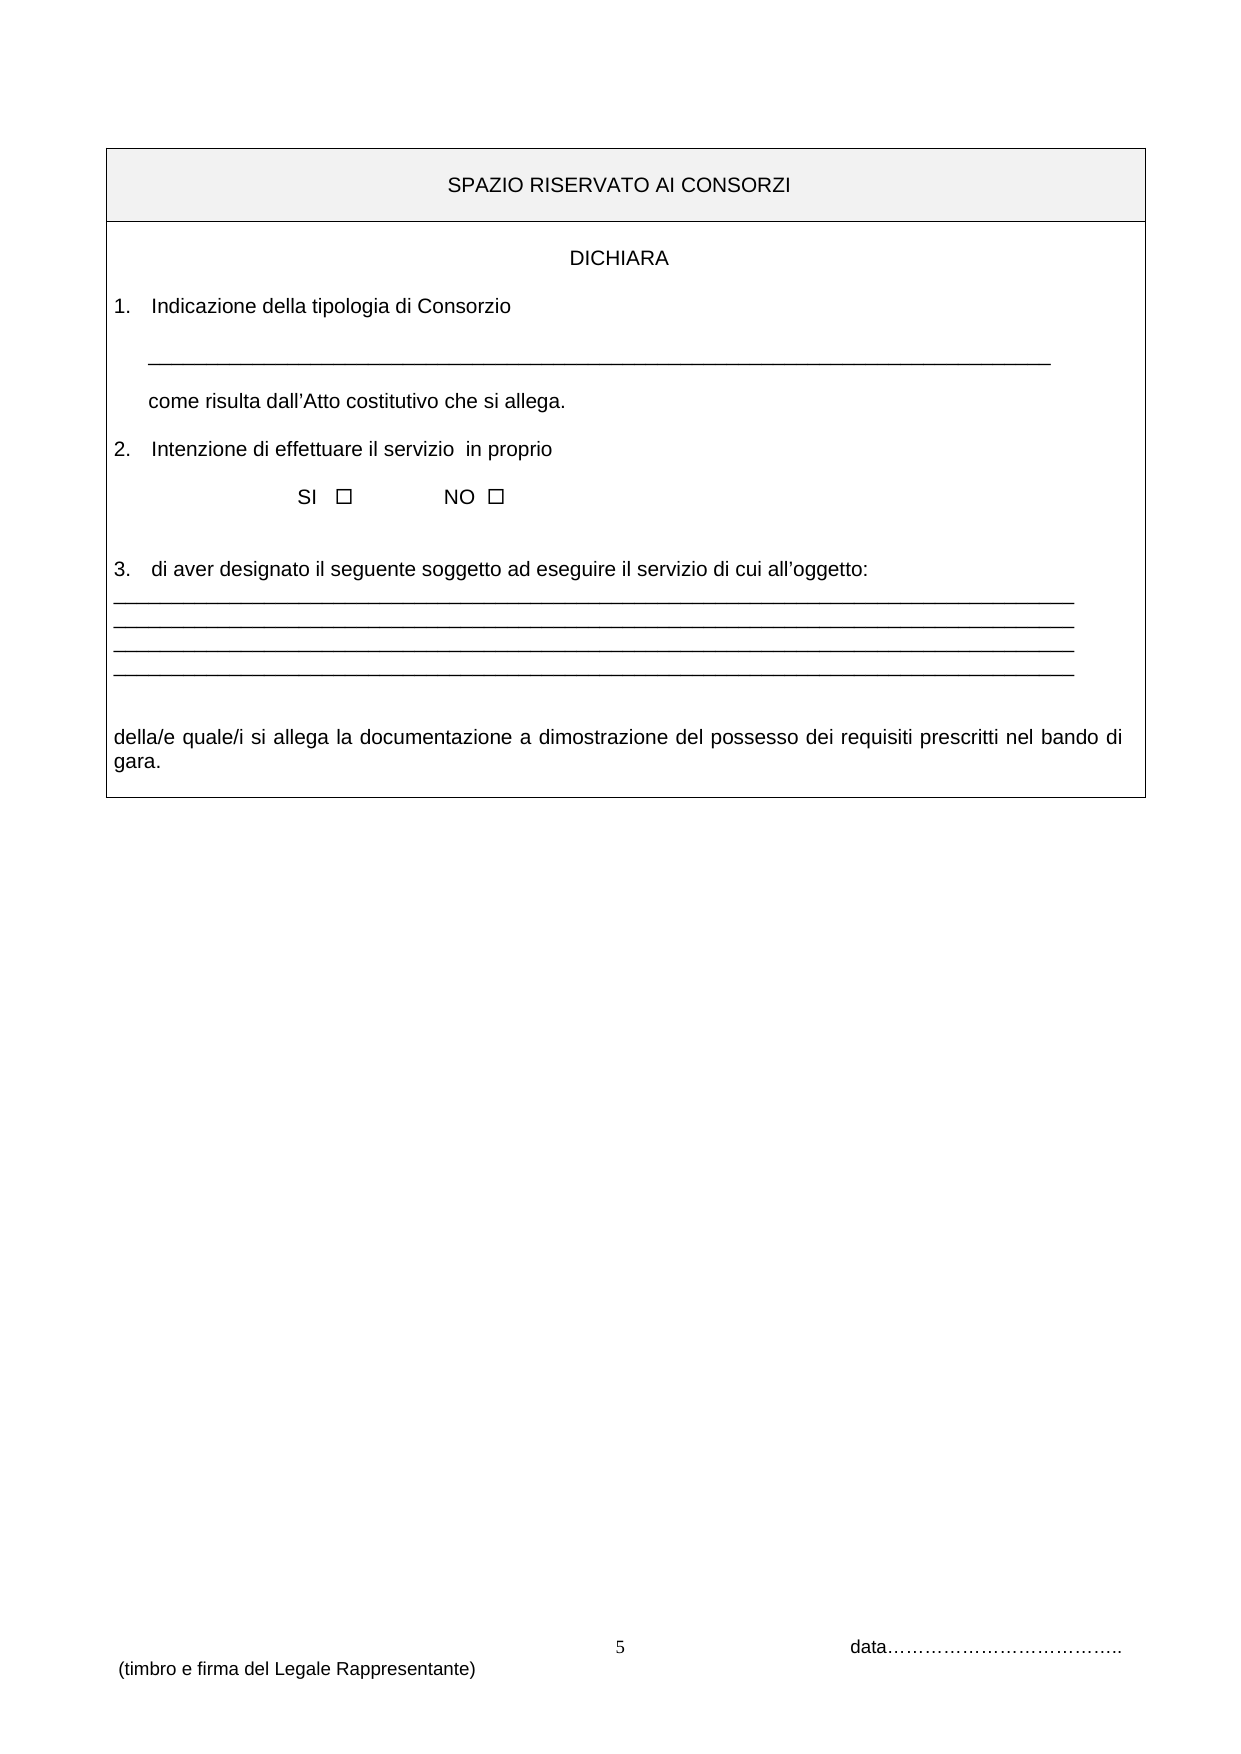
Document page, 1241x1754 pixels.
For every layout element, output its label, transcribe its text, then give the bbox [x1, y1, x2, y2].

table_header SPAZIO RISERVATO AI CONSORZI [107, 149, 1145, 221]
table_cell DICHIARA Indicazione della tipologia di Consorzio ______________________________________________________________________________ come risulta dall’Atto costitutivo che si allega. Intenzione di effettuare il servizio in proprio SI  NO  di aver designato il seguente soggetto ad eseguire il servizio di cui all’oggetto: ___________________________________________________________________________________ ___________________________________________________________________________________ ___________________________________________________________________________________ ___________________________________________________________________________________ della/e quale/i si allega la documentazione a dimostrazione del possesso dei requisiti prescritti nel bando di gara. [107, 222, 1145, 797]
